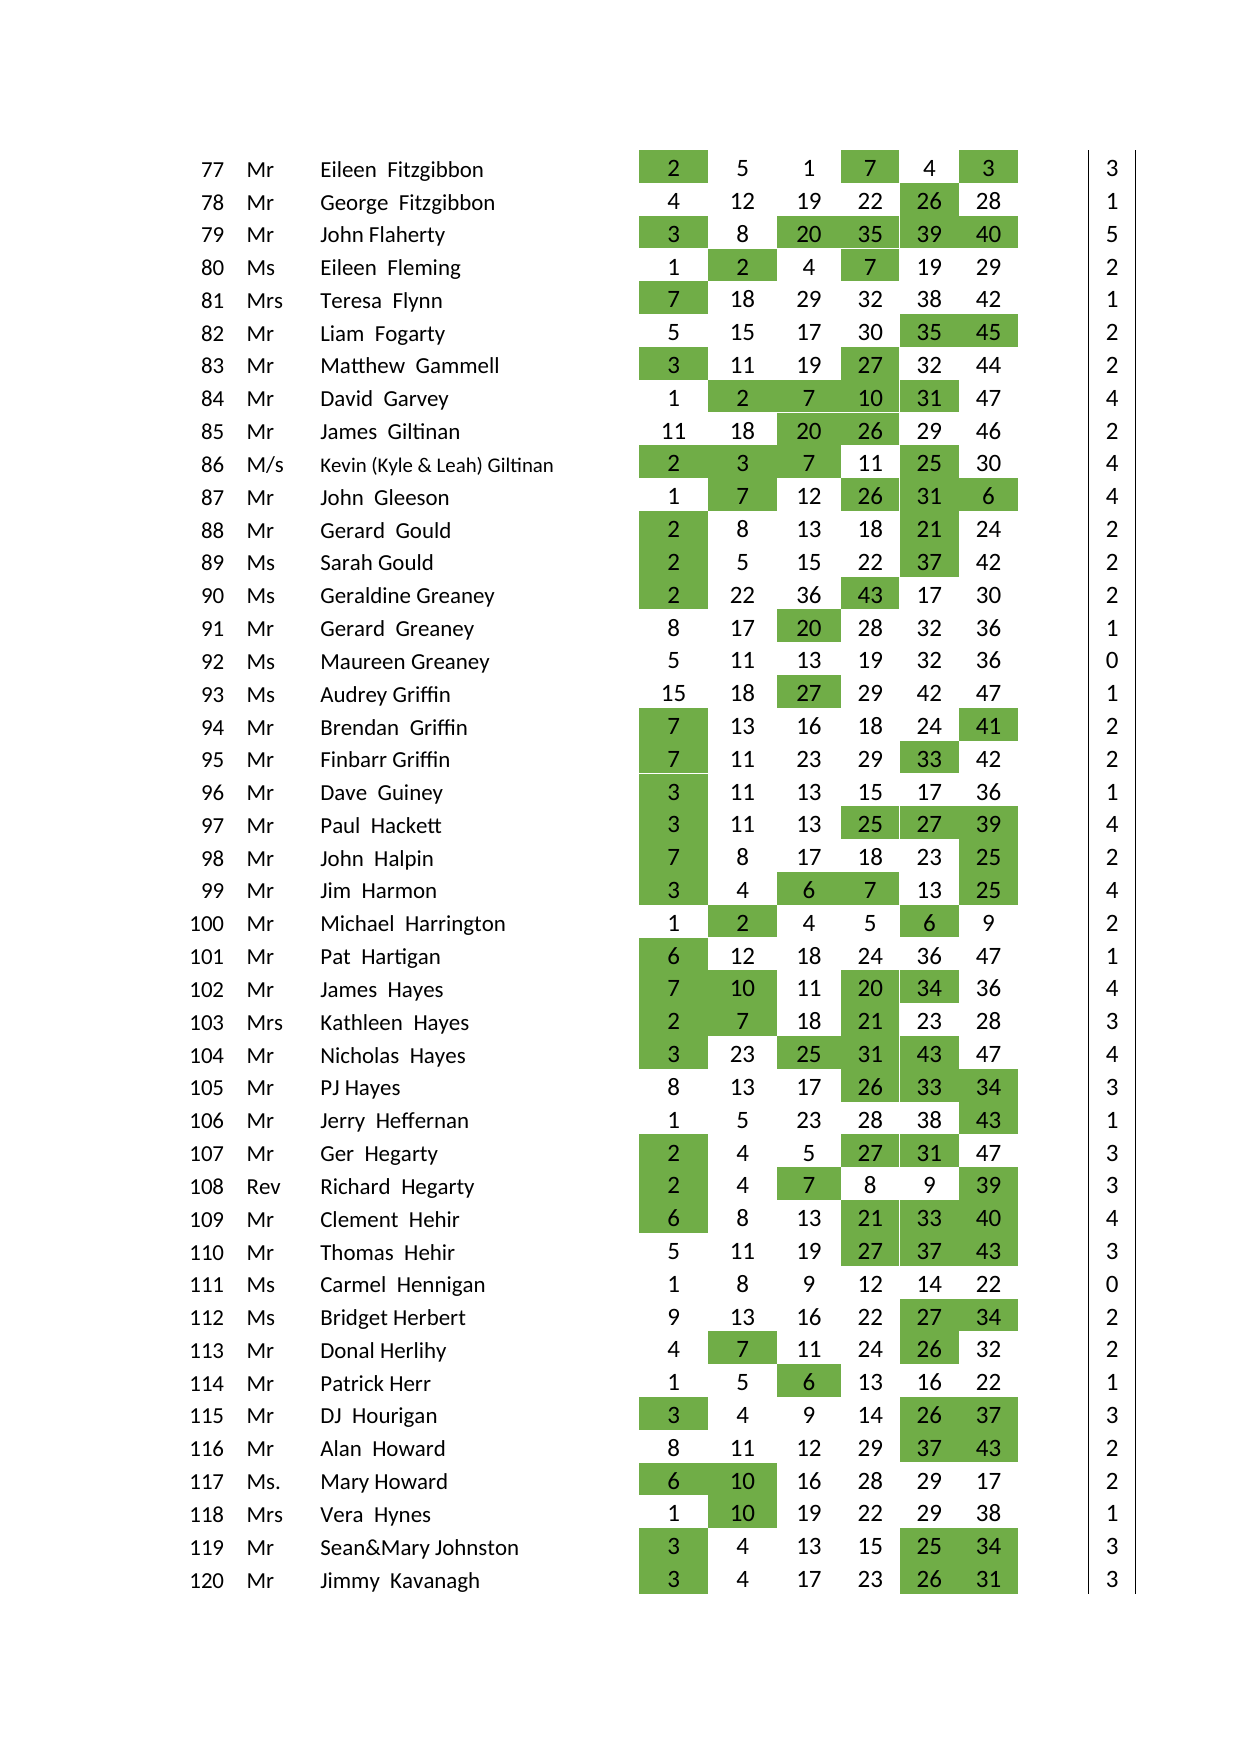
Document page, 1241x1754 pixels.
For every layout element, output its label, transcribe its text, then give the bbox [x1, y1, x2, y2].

table_cell 19 [777, 1495, 841, 1528]
table_cell George Fitzgibbon [309, 183, 639, 216]
table_cell 32 [959, 1331, 1018, 1364]
table_cell 2 [708, 905, 777, 937]
table_cell 4 [708, 1397, 777, 1430]
table_cell 6 [777, 1364, 841, 1397]
table_cell [1018, 1331, 1088, 1364]
table_cell 3 [1089, 1561, 1135, 1594]
table_cell Mr [235, 872, 309, 905]
table_cell 42 [959, 281, 1018, 314]
table_cell [1018, 1200, 1088, 1233]
table_cell 78 [161, 183, 235, 216]
table_cell 8 [708, 1200, 777, 1233]
table_cell Matthew Gammell [309, 347, 639, 380]
table_cell 110 [161, 1233, 235, 1266]
table_cell Gerard Gould [309, 511, 639, 544]
table_cell 2 [1089, 1430, 1135, 1462]
table_cell 6 [900, 905, 959, 937]
table_cell 31 [841, 1036, 899, 1069]
table_cell 2 [639, 1167, 708, 1200]
table_cell Mr [235, 347, 309, 380]
table_cell 26 [900, 1561, 959, 1594]
table_cell 31 [900, 478, 959, 511]
table_cell 11 [708, 1430, 777, 1462]
table_cell 15 [777, 544, 841, 577]
table_cell 99 [161, 872, 235, 905]
table_cell Kevin (Kyle & Leah) Giltinan [309, 445, 639, 478]
table_cell 37 [900, 1430, 959, 1462]
table_cell 108 [161, 1167, 235, 1200]
table_cell 18 [841, 511, 899, 544]
table_cell 18 [841, 708, 899, 741]
table_cell 16 [777, 1299, 841, 1331]
table_cell 8 [708, 839, 777, 872]
table_cell [1018, 872, 1088, 905]
table_cell 40 [959, 216, 1018, 248]
table_cell 102 [161, 970, 235, 1003]
table_cell 34 [900, 970, 959, 1003]
table_cell 4 [777, 249, 841, 281]
table_cell Ms [235, 249, 309, 281]
table_cell 1 [639, 249, 708, 281]
table_cell 4 [639, 1331, 708, 1364]
table_cell 14 [841, 1397, 899, 1430]
table_cell 22 [708, 577, 777, 609]
table_cell 3 [1089, 1167, 1135, 1200]
table_cell 35 [900, 314, 959, 347]
table_cell 43 [900, 1036, 959, 1069]
table_cell 7 [841, 872, 899, 905]
table_cell 28 [841, 1463, 899, 1495]
table_cell 1 [1089, 675, 1135, 708]
table_cell Mr [235, 609, 309, 642]
table_cell 11 [708, 347, 777, 380]
table_cell 42 [900, 675, 959, 708]
table_cell 13 [777, 1200, 841, 1233]
table_cell 37 [900, 1233, 959, 1266]
table_cell 32 [841, 281, 899, 314]
table_cell 29 [841, 741, 899, 773]
table_cell 1 [639, 478, 708, 511]
table_cell 2 [1089, 314, 1135, 347]
table_cell 10 [708, 1463, 777, 1495]
table_cell [1018, 445, 1088, 478]
table_cell 4 [1089, 806, 1135, 839]
table_cell Mr [235, 413, 309, 445]
table_cell 1 [1089, 183, 1135, 216]
table_cell Mr [235, 970, 309, 1003]
table_cell Mr [235, 839, 309, 872]
table_cell 22 [841, 544, 899, 577]
table_cell 26 [841, 1069, 899, 1102]
table_cell [1018, 1463, 1088, 1495]
table_cell 39 [900, 216, 959, 248]
table_cell 2 [1089, 577, 1135, 609]
table_cell [1018, 216, 1088, 248]
table_cell 6 [639, 1463, 708, 1495]
table_cell Mr [235, 380, 309, 412]
table_cell Alan Howard [309, 1430, 639, 1462]
table_cell 9 [900, 1167, 959, 1200]
table_cell 47 [959, 1134, 1018, 1167]
table_cell 2 [1089, 905, 1135, 937]
table_cell Ms. [235, 1463, 309, 1495]
table_cell 13 [708, 708, 777, 741]
table_cell 89 [161, 544, 235, 577]
table_cell 24 [959, 511, 1018, 544]
table_cell 41 [959, 708, 1018, 741]
table_cell 43 [959, 1102, 1018, 1134]
table_cell 17 [900, 774, 959, 806]
table_cell 22 [841, 183, 899, 216]
table_cell [1018, 1364, 1088, 1397]
table_cell 113 [161, 1331, 235, 1364]
table_cell 95 [161, 741, 235, 773]
table_cell 13 [900, 872, 959, 905]
table_cell Thomas Hehir [309, 1233, 639, 1266]
table_cell 105 [161, 1069, 235, 1102]
table_cell 120 [161, 1561, 235, 1594]
table_cell DJ Hourigan [309, 1397, 639, 1430]
table_cell 107 [161, 1134, 235, 1167]
table_cell 1 [639, 380, 708, 412]
table_cell 27 [777, 675, 841, 708]
table_cell 29 [777, 281, 841, 314]
table_cell 2 [1089, 741, 1135, 773]
table_cell Jimmy Kavanagh [309, 1561, 639, 1594]
table_cell Pat Hartigan [309, 938, 639, 970]
table_cell James Hayes [309, 970, 639, 1003]
table_cell 2 [639, 1134, 708, 1167]
table_cell 7 [841, 150, 899, 183]
table_cell 2 [1089, 511, 1135, 544]
table_cell Ms [235, 544, 309, 577]
table_cell 7 [639, 839, 708, 872]
table_cell 23 [777, 1102, 841, 1134]
table_cell [1018, 1266, 1088, 1298]
table_cell John Flaherty [309, 216, 639, 248]
table_cell 7 [777, 380, 841, 412]
table_cell 34 [959, 1528, 1018, 1561]
table_cell 2 [1089, 1299, 1135, 1331]
table_cell Ms [235, 577, 309, 609]
table_cell 96 [161, 774, 235, 806]
table_cell 23 [900, 1003, 959, 1036]
table_cell 47 [959, 1036, 1018, 1069]
table_cell [1018, 1003, 1088, 1036]
table_cell [1018, 577, 1088, 609]
table_cell Eileen Fleming [309, 249, 639, 281]
table_cell 4 [708, 1167, 777, 1200]
table_cell 29 [959, 249, 1018, 281]
table_cell 3 [639, 1528, 708, 1561]
table_cell 18 [777, 938, 841, 970]
table_cell Kathleen Hayes [309, 1003, 639, 1036]
table_cell 26 [841, 478, 899, 511]
table_cell 13 [777, 511, 841, 544]
table_cell Maureen Greaney [309, 642, 639, 675]
table_cell 85 [161, 413, 235, 445]
table_cell 31 [900, 380, 959, 412]
table_cell 20 [841, 970, 899, 1003]
table_cell Mr [235, 1561, 309, 1594]
table_cell 13 [777, 642, 841, 675]
table_cell 10 [841, 380, 899, 412]
table_cell Mr [235, 1331, 309, 1364]
table_cell 8 [639, 1430, 708, 1462]
table_cell [1018, 839, 1088, 872]
table_cell 18 [708, 413, 777, 445]
table_cell 21 [841, 1003, 899, 1036]
table_cell 36 [900, 938, 959, 970]
table_cell [1018, 1561, 1088, 1594]
table_cell 8 [841, 1167, 899, 1200]
table_cell 32 [900, 609, 959, 642]
table_cell 3 [639, 1561, 708, 1594]
table_cell 27 [841, 347, 899, 380]
table_cell 3 [639, 806, 708, 839]
table_cell 11 [708, 774, 777, 806]
table_cell [1018, 642, 1088, 675]
table_cell 1 [777, 150, 841, 183]
table_cell 8 [639, 609, 708, 642]
table_cell 11 [777, 1331, 841, 1364]
table_cell 103 [161, 1003, 235, 1036]
table_cell 2 [1089, 413, 1135, 445]
table_cell [1018, 1036, 1088, 1069]
table_cell PJ Hayes [309, 1069, 639, 1102]
table_cell 26 [900, 1331, 959, 1364]
table_cell 28 [959, 1003, 1018, 1036]
table_cell 3 [639, 347, 708, 380]
table_cell Mr [235, 806, 309, 839]
table_cell Patrick Herr [309, 1364, 639, 1397]
table_cell 3 [639, 216, 708, 248]
table_cell [1018, 544, 1088, 577]
table_cell 19 [777, 183, 841, 216]
table_cell [1018, 1167, 1088, 1200]
table_cell 9 [959, 905, 1018, 937]
table_cell Sean&Mary Johnston [309, 1528, 639, 1561]
table_cell [1018, 478, 1088, 511]
table_cell 1 [1089, 1102, 1135, 1134]
table_cell 15 [639, 675, 708, 708]
table_cell Geraldine Greaney [309, 577, 639, 609]
table_cell John Gleeson [309, 478, 639, 511]
table_cell [1018, 281, 1088, 314]
table_cell 1 [639, 1364, 708, 1397]
table_cell 36 [959, 609, 1018, 642]
table_cell Mr [235, 511, 309, 544]
table_cell 17 [777, 314, 841, 347]
table_cell 116 [161, 1430, 235, 1462]
table_cell 3 [1089, 1069, 1135, 1102]
table_cell [1018, 970, 1088, 1003]
table_cell 27 [841, 1233, 899, 1266]
table_cell 1 [639, 905, 708, 937]
table_cell 13 [708, 1069, 777, 1102]
table_cell 5 [639, 642, 708, 675]
table_cell 44 [959, 347, 1018, 380]
table_cell Mr [235, 1200, 309, 1233]
table_cell 21 [841, 1200, 899, 1233]
table_cell [1018, 1397, 1088, 1430]
table_cell 26 [841, 413, 899, 445]
table_cell 47 [959, 675, 1018, 708]
table_cell 31 [900, 1134, 959, 1167]
table_cell 2 [1089, 544, 1135, 577]
table_cell 7 [639, 970, 708, 1003]
table_cell 2 [1089, 1331, 1135, 1364]
table_cell 26 [900, 183, 959, 216]
table_cell [1018, 347, 1088, 380]
table_cell [1018, 1495, 1088, 1528]
table_cell 8 [708, 216, 777, 248]
table_cell 5 [841, 905, 899, 937]
table_cell 22 [841, 1299, 899, 1331]
table_cell [1018, 249, 1088, 281]
table_cell 7 [639, 281, 708, 314]
table_cell 6 [777, 872, 841, 905]
table_cell Teresa Flynn [309, 281, 639, 314]
table_cell 80 [161, 249, 235, 281]
table_cell 2 [1089, 839, 1135, 872]
table_cell 114 [161, 1364, 235, 1397]
table_cell 28 [959, 183, 1018, 216]
table_cell Bridget Herbert [309, 1299, 639, 1331]
table_cell 33 [900, 1200, 959, 1233]
table_cell Ms [235, 1299, 309, 1331]
table_cell 79 [161, 216, 235, 248]
table_cell 19 [777, 347, 841, 380]
table_cell Finbarr Griffin [309, 741, 639, 773]
table_cell Mr [235, 150, 309, 183]
table_cell 25 [841, 806, 899, 839]
table_cell 17 [708, 609, 777, 642]
table_cell 4 [708, 872, 777, 905]
table_cell 84 [161, 380, 235, 412]
table_cell 8 [708, 1266, 777, 1298]
table_cell 91 [161, 609, 235, 642]
table_cell 3 [1089, 1233, 1135, 1266]
table_cell 18 [708, 281, 777, 314]
table_cell [1018, 675, 1088, 708]
table_cell Jerry Heffernan [309, 1102, 639, 1134]
table_cell 100 [161, 905, 235, 937]
table_cell 82 [161, 314, 235, 347]
table_cell 37 [900, 544, 959, 577]
table_cell 11 [639, 413, 708, 445]
table_cell 90 [161, 577, 235, 609]
table_cell Eileen Fitzgibbon [309, 150, 639, 183]
table_cell 7 [639, 708, 708, 741]
table_cell 20 [777, 609, 841, 642]
table_cell 12 [777, 478, 841, 511]
table_cell 29 [900, 1463, 959, 1495]
table_cell 39 [959, 1167, 1018, 1200]
table_cell 47 [959, 938, 1018, 970]
table_cell 3 [1089, 1003, 1135, 1036]
table_cell 2 [639, 445, 708, 478]
table_cell Mary Howard [309, 1463, 639, 1495]
table_cell 26 [900, 1397, 959, 1430]
table_cell 17 [959, 1463, 1018, 1495]
table_cell 10 [708, 1495, 777, 1528]
table_cell 92 [161, 642, 235, 675]
table_cell 22 [959, 1266, 1018, 1298]
table_cell [1018, 1233, 1088, 1266]
table_cell 4 [1089, 380, 1135, 412]
table_cell Mr [235, 938, 309, 970]
table_cell [1018, 1069, 1088, 1102]
table_cell 94 [161, 708, 235, 741]
table_cell Mr [235, 216, 309, 248]
table_cell 12 [708, 183, 777, 216]
table_cell Liam Fogarty [309, 314, 639, 347]
table_cell 13 [708, 1299, 777, 1331]
table_cell 25 [900, 445, 959, 478]
table_cell [1018, 609, 1088, 642]
table_cell 16 [777, 1463, 841, 1495]
table_cell Mr [235, 478, 309, 511]
table_cell 5 [708, 1364, 777, 1397]
table_cell 4 [708, 1561, 777, 1594]
table_cell 11 [708, 741, 777, 773]
table_cell Ms [235, 675, 309, 708]
table_cell 27 [900, 1299, 959, 1331]
table_cell [1018, 380, 1088, 412]
table_cell [1018, 905, 1088, 937]
table_cell 34 [959, 1069, 1018, 1102]
table_cell 1 [1089, 938, 1135, 970]
table_cell [1018, 774, 1088, 806]
table_cell 13 [777, 1528, 841, 1561]
table_cell 4 [1089, 1036, 1135, 1069]
table_cell 5 [639, 1233, 708, 1266]
table_cell Mr [235, 1069, 309, 1102]
table_cell 24 [841, 1331, 899, 1364]
table_cell Mr [235, 774, 309, 806]
table_cell 19 [900, 249, 959, 281]
table_cell 2 [708, 249, 777, 281]
table_cell 30 [959, 445, 1018, 478]
table_cell [1018, 314, 1088, 347]
table_cell 43 [841, 577, 899, 609]
table_cell Mr [235, 1364, 309, 1397]
table_cell 2 [1089, 708, 1135, 741]
table_cell 32 [900, 642, 959, 675]
table_cell 4 [1089, 478, 1135, 511]
table_cell 36 [959, 642, 1018, 675]
table_cell 98 [161, 839, 235, 872]
table_cell Dave Guiney [309, 774, 639, 806]
table_cell 6 [959, 478, 1018, 511]
table_cell 37 [959, 1397, 1018, 1430]
table_cell 40 [959, 1200, 1018, 1233]
table_cell 11 [777, 970, 841, 1003]
table_cell 11 [708, 642, 777, 675]
table_cell 10 [708, 970, 777, 1003]
table_cell 14 [900, 1266, 959, 1298]
table_cell 17 [777, 1561, 841, 1594]
table_cell 86 [161, 445, 235, 478]
table_cell Mr [235, 1430, 309, 1462]
table_cell [1018, 150, 1088, 183]
table_cell Mr [235, 1036, 309, 1069]
table_cell 15 [708, 314, 777, 347]
table_cell [1018, 938, 1088, 970]
table_cell 35 [841, 216, 899, 248]
table_cell 2 [1089, 1463, 1135, 1495]
table_cell 25 [959, 872, 1018, 905]
table_cell 11 [708, 806, 777, 839]
table_cell 117 [161, 1463, 235, 1495]
table_cell 27 [900, 806, 959, 839]
table_cell 42 [959, 741, 1018, 773]
table_cell 47 [959, 380, 1018, 412]
table_cell 45 [959, 314, 1018, 347]
table_cell 13 [777, 774, 841, 806]
table_cell 3 [1089, 150, 1135, 183]
table_cell 34 [959, 1299, 1018, 1331]
table_cell 93 [161, 675, 235, 708]
table_cell 38 [900, 281, 959, 314]
table_cell 7 [708, 478, 777, 511]
table_cell 46 [959, 413, 1018, 445]
table_cell 8 [639, 1069, 708, 1102]
table_cell 25 [777, 1036, 841, 1069]
table_cell Sarah Gould [309, 544, 639, 577]
table_cell [1018, 183, 1088, 216]
table_cell Paul Hackett [309, 806, 639, 839]
table_cell 33 [900, 741, 959, 773]
table_cell 28 [841, 1102, 899, 1134]
table_cell 3 [639, 1397, 708, 1430]
table_cell 9 [777, 1397, 841, 1430]
table_cell 1 [639, 1266, 708, 1298]
table_cell 1 [1089, 281, 1135, 314]
table_cell Mr [235, 183, 309, 216]
table_cell 20 [777, 413, 841, 445]
table_cell 0 [1089, 642, 1135, 675]
table_cell 19 [841, 642, 899, 675]
table_cell 83 [161, 347, 235, 380]
table_cell 2 [639, 511, 708, 544]
table_cell 33 [900, 1069, 959, 1102]
table_cell 39 [959, 806, 1018, 839]
table_cell 30 [841, 314, 899, 347]
table_cell 23 [900, 839, 959, 872]
table_cell Rev [235, 1167, 309, 1200]
table_cell 7 [708, 1003, 777, 1036]
table_cell 9 [639, 1299, 708, 1331]
table_cell [1018, 1102, 1088, 1134]
table_cell 17 [777, 1069, 841, 1102]
table_cell Mr [235, 1134, 309, 1167]
table_cell Mr [235, 314, 309, 347]
table_cell Michael Harrington [309, 905, 639, 937]
table_cell 3 [639, 872, 708, 905]
table_cell 36 [959, 774, 1018, 806]
table_cell 2 [639, 544, 708, 577]
table_cell 4 [1089, 970, 1135, 1003]
table_cell 12 [841, 1266, 899, 1298]
table_cell 4 [708, 1134, 777, 1167]
table_cell 29 [841, 1430, 899, 1462]
table_cell [1018, 1430, 1088, 1462]
table_cell 5 [639, 314, 708, 347]
table_cell [1018, 741, 1088, 773]
table_cell 18 [841, 839, 899, 872]
table_cell Vera Hynes [309, 1495, 639, 1528]
table_cell Mr [235, 1102, 309, 1134]
table_cell 13 [841, 1364, 899, 1397]
table_cell 88 [161, 511, 235, 544]
table_cell Ms [235, 1266, 309, 1298]
table_cell Brendan Griffin [309, 708, 639, 741]
table_cell 6 [639, 938, 708, 970]
table_cell 43 [959, 1233, 1018, 1266]
table_cell 4 [1089, 1200, 1135, 1233]
table_cell 29 [900, 1495, 959, 1528]
table_cell [1018, 1299, 1088, 1331]
table_cell 2 [639, 577, 708, 609]
table_cell [1018, 806, 1088, 839]
table_cell David Garvey [309, 380, 639, 412]
table_cell 1 [639, 1102, 708, 1134]
table_cell 17 [900, 577, 959, 609]
table_cell 7 [777, 445, 841, 478]
table_cell 3 [1089, 1528, 1135, 1561]
table_cell [1018, 708, 1088, 741]
table_cell Mr [235, 905, 309, 937]
table_cell 32 [900, 347, 959, 380]
table_cell James Giltinan [309, 413, 639, 445]
table_cell [1018, 1528, 1088, 1561]
table_cell 11 [708, 1233, 777, 1266]
table_cell 1 [639, 1495, 708, 1528]
table_cell 111 [161, 1266, 235, 1298]
table_cell 18 [777, 1003, 841, 1036]
table_cell 3 [959, 150, 1018, 183]
table_cell Gerard Greaney [309, 609, 639, 642]
table_cell 15 [841, 1528, 899, 1561]
table_cell 36 [959, 970, 1018, 1003]
table_cell 36 [777, 577, 841, 609]
table_cell 24 [841, 938, 899, 970]
table_cell 77 [161, 150, 235, 183]
table_cell 38 [900, 1102, 959, 1134]
table_cell 5 [708, 150, 777, 183]
table_cell 24 [900, 708, 959, 741]
table_cell Mrs [235, 1003, 309, 1036]
table_cell 3 [1089, 1397, 1135, 1430]
table_cell 3 [708, 445, 777, 478]
table_cell 21 [900, 511, 959, 544]
table_cell 13 [777, 806, 841, 839]
table_cell Nicholas Hayes [309, 1036, 639, 1069]
table_cell Mrs [235, 1495, 309, 1528]
table_cell 2 [639, 1003, 708, 1036]
table_cell 15 [841, 774, 899, 806]
table_cell 5 [1089, 216, 1135, 248]
table_cell 17 [777, 839, 841, 872]
table_cell Mr [235, 1233, 309, 1266]
table_cell 4 [1089, 445, 1135, 478]
table_cell 7 [777, 1167, 841, 1200]
table_cell 28 [841, 609, 899, 642]
table_cell 23 [708, 1036, 777, 1069]
table_cell 18 [708, 675, 777, 708]
table_cell 5 [777, 1134, 841, 1167]
table_cell 87 [161, 478, 235, 511]
table_cell John Halpin [309, 839, 639, 872]
table_cell 3 [639, 774, 708, 806]
table_cell 104 [161, 1036, 235, 1069]
table_cell 16 [900, 1364, 959, 1397]
table_cell 22 [841, 1495, 899, 1528]
table_cell 97 [161, 806, 235, 839]
table_cell 27 [841, 1134, 899, 1167]
table_cell 4 [900, 150, 959, 183]
table_cell 118 [161, 1495, 235, 1528]
table_cell 4 [639, 183, 708, 216]
table_cell 19 [777, 1233, 841, 1266]
table_cell 42 [959, 544, 1018, 577]
table_cell Mr [235, 1528, 309, 1561]
table_cell Mr [235, 1397, 309, 1430]
table_cell 101 [161, 938, 235, 970]
table_cell 11 [841, 445, 899, 478]
table_cell 38 [959, 1495, 1018, 1528]
table_cell 7 [841, 249, 899, 281]
table_cell [1018, 1134, 1088, 1167]
table_cell 3 [639, 1036, 708, 1069]
table_cell 30 [959, 577, 1018, 609]
table_cell 112 [161, 1299, 235, 1331]
table_cell 1 [1089, 774, 1135, 806]
table_cell Mr [235, 708, 309, 741]
table_cell 1 [1089, 1364, 1135, 1397]
table_cell 115 [161, 1397, 235, 1430]
table_cell 4 [1089, 872, 1135, 905]
table_cell 2 [1089, 347, 1135, 380]
table_cell 16 [777, 708, 841, 741]
table_cell M/s [235, 445, 309, 478]
table_cell 4 [777, 905, 841, 937]
table_cell 106 [161, 1102, 235, 1134]
table_cell Ms [235, 642, 309, 675]
table_cell 31 [959, 1561, 1018, 1594]
table_cell 81 [161, 281, 235, 314]
table_cell Donal Herlihy [309, 1331, 639, 1364]
table_cell 12 [777, 1430, 841, 1462]
table_cell Clement Hehir [309, 1200, 639, 1233]
table_cell 2 [639, 150, 708, 183]
table_cell 9 [777, 1266, 841, 1298]
table_cell 12 [708, 938, 777, 970]
table_cell 43 [959, 1430, 1018, 1462]
table_cell Mr [235, 741, 309, 773]
table_cell Jim Harmon [309, 872, 639, 905]
table_cell 7 [708, 1331, 777, 1364]
table_cell 25 [900, 1528, 959, 1561]
table_cell 119 [161, 1528, 235, 1561]
table_cell 3 [1089, 1134, 1135, 1167]
table_cell 23 [841, 1561, 899, 1594]
table_cell 29 [900, 413, 959, 445]
table_cell 8 [708, 511, 777, 544]
table_cell 2 [708, 380, 777, 412]
table_cell 2 [1089, 249, 1135, 281]
table_cell 1 [1089, 1495, 1135, 1528]
table_cell 109 [161, 1200, 235, 1233]
table_cell 4 [708, 1528, 777, 1561]
table_cell 7 [639, 741, 708, 773]
table_cell 0 [1089, 1266, 1135, 1298]
table_cell 1 [1089, 609, 1135, 642]
table_cell 6 [639, 1200, 708, 1233]
table_cell Ger Hegarty [309, 1134, 639, 1167]
table_cell 5 [708, 544, 777, 577]
table_cell 23 [777, 741, 841, 773]
table_cell 25 [959, 839, 1018, 872]
table_cell [1018, 511, 1088, 544]
table_cell Carmel Hennigan [309, 1266, 639, 1298]
table_cell [1018, 413, 1088, 445]
table_cell Audrey Griffin [309, 675, 639, 708]
table_cell Mrs [235, 281, 309, 314]
table_cell 5 [708, 1102, 777, 1134]
table_cell 20 [777, 216, 841, 248]
table_cell 22 [959, 1364, 1018, 1397]
table_cell Richard Hegarty [309, 1167, 639, 1200]
table_cell 29 [841, 675, 899, 708]
